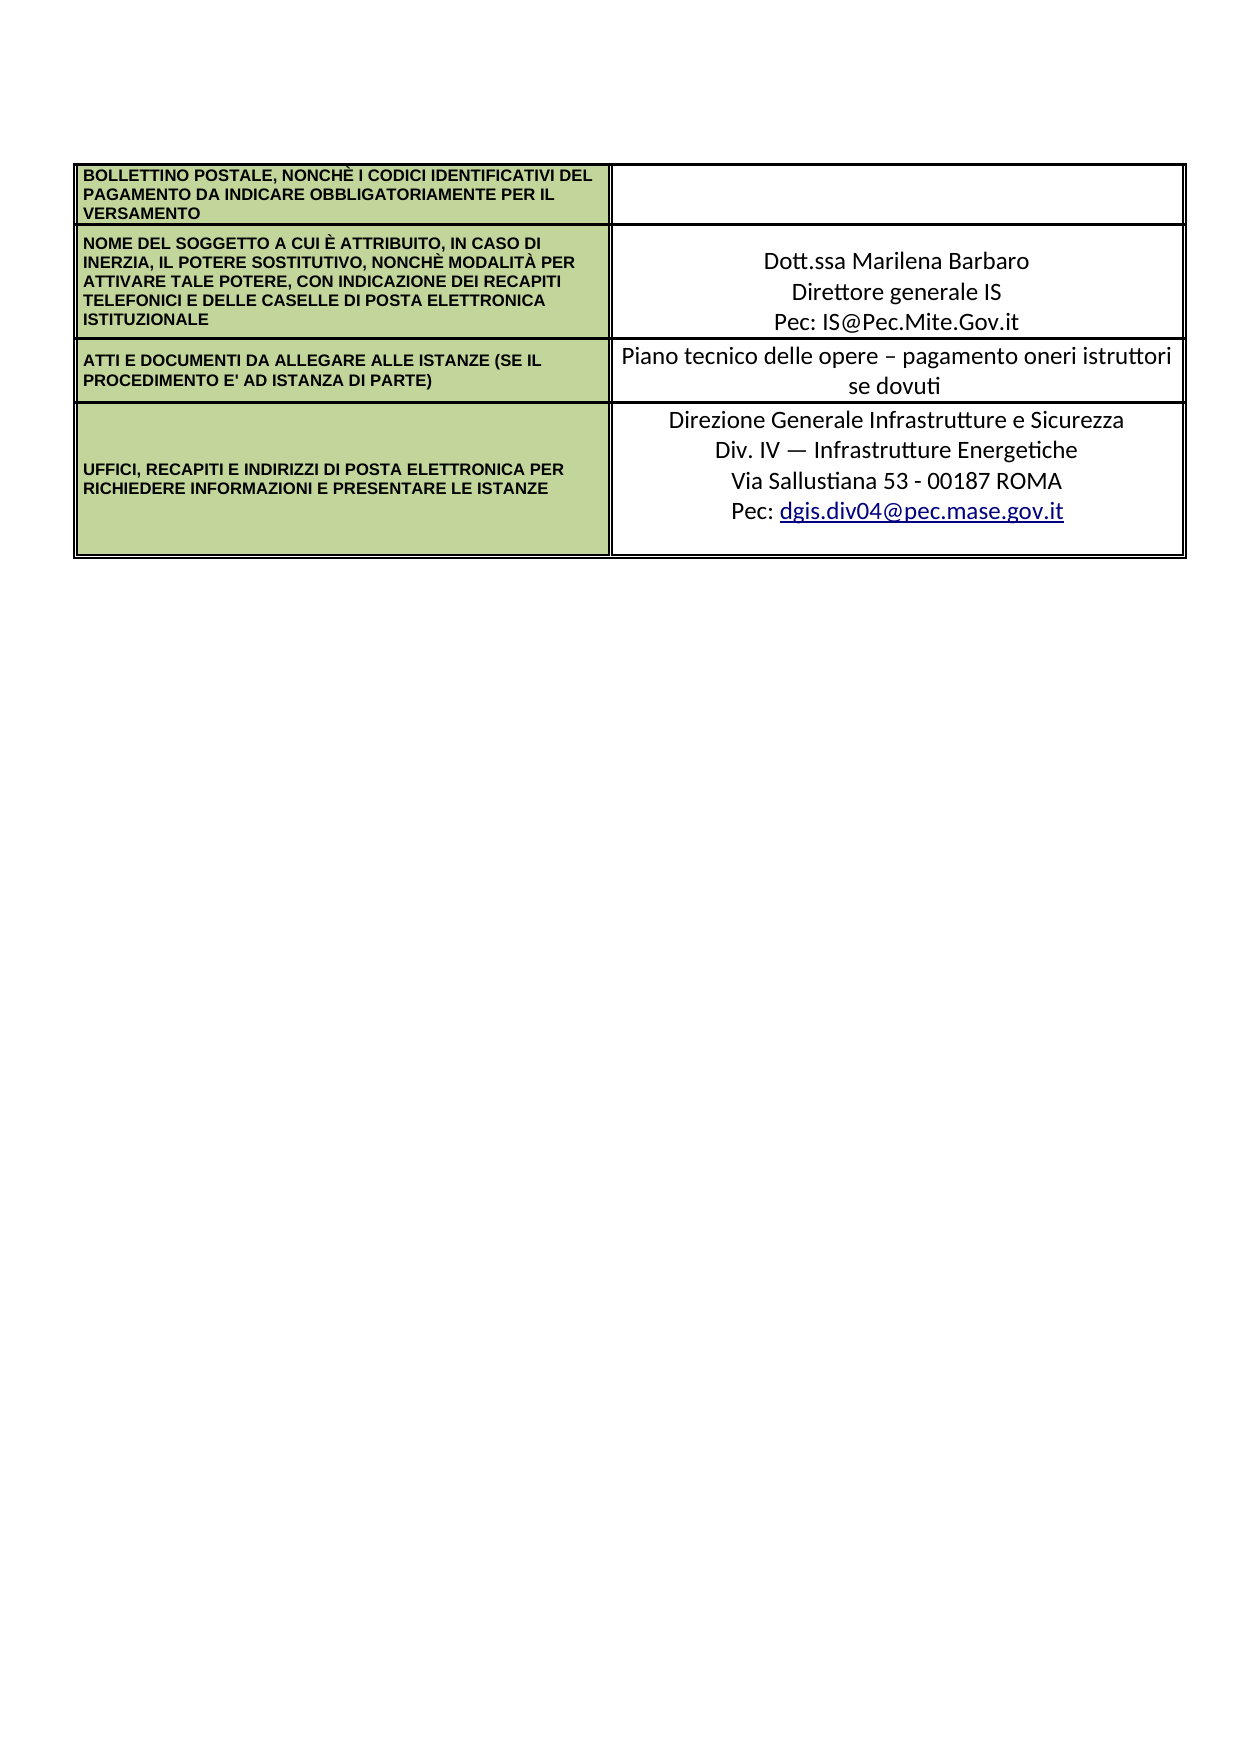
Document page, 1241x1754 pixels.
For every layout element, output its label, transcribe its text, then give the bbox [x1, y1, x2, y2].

table_cell ATTI E DOCUMENTI DA ALLEGARE ALLE ISTANZE (SE IL PROCEDIMENTO E' AD ISTANZA DI PARTE) [78, 340, 608, 401]
table_cell UFFICI, RECAPITI E INDIRIZZI DI POSTA ELETTRONICA PER RICHIEDERE INFORMAZIONI E PRESENTARE LE ISTANZE [78, 404, 608, 554]
table_cell NOME DEL SOGGETTO A CUI È ATTRIBUITO, IN CASO DI INERZIA, IL POTERE SOSTITUTIVO, NONCHÈ MODALITÀ PER ATTIVARE TALE POTERE, CON INDICAZIONE DEI RECAPITI TELEFONICI E DELLE CASELLE DI POSTA ELETTRONICA ISTITUZIONALE [78, 226, 608, 337]
table_cell Dott.ssa Marilena Barbaro Direttore generale IS Pec: IS@Pec.Mite.Gov.it [613, 226, 1182, 337]
table_cell Direzione Generale Infrastrutture e Sicurezza Div. IV — Infrastrutture Energetiche Via Sallustiana 53 - 00187 ROMA Pec: dgis.div04@pec.mase.gov.it [613, 404, 1182, 554]
table_cell BOLLETTINO POSTALE, NONCHÈ I CODICI IDENTIFICATIVI DEL PAGAMENTO DA INDICARE OBBLIGATORIAMENTE PER IL VERSAMENTO [78, 166, 608, 223]
table_cell [613, 166, 1182, 223]
table_cell Piano tecnico delle opere – pagamento oneri istruttori se dovuti [613, 340, 1182, 401]
